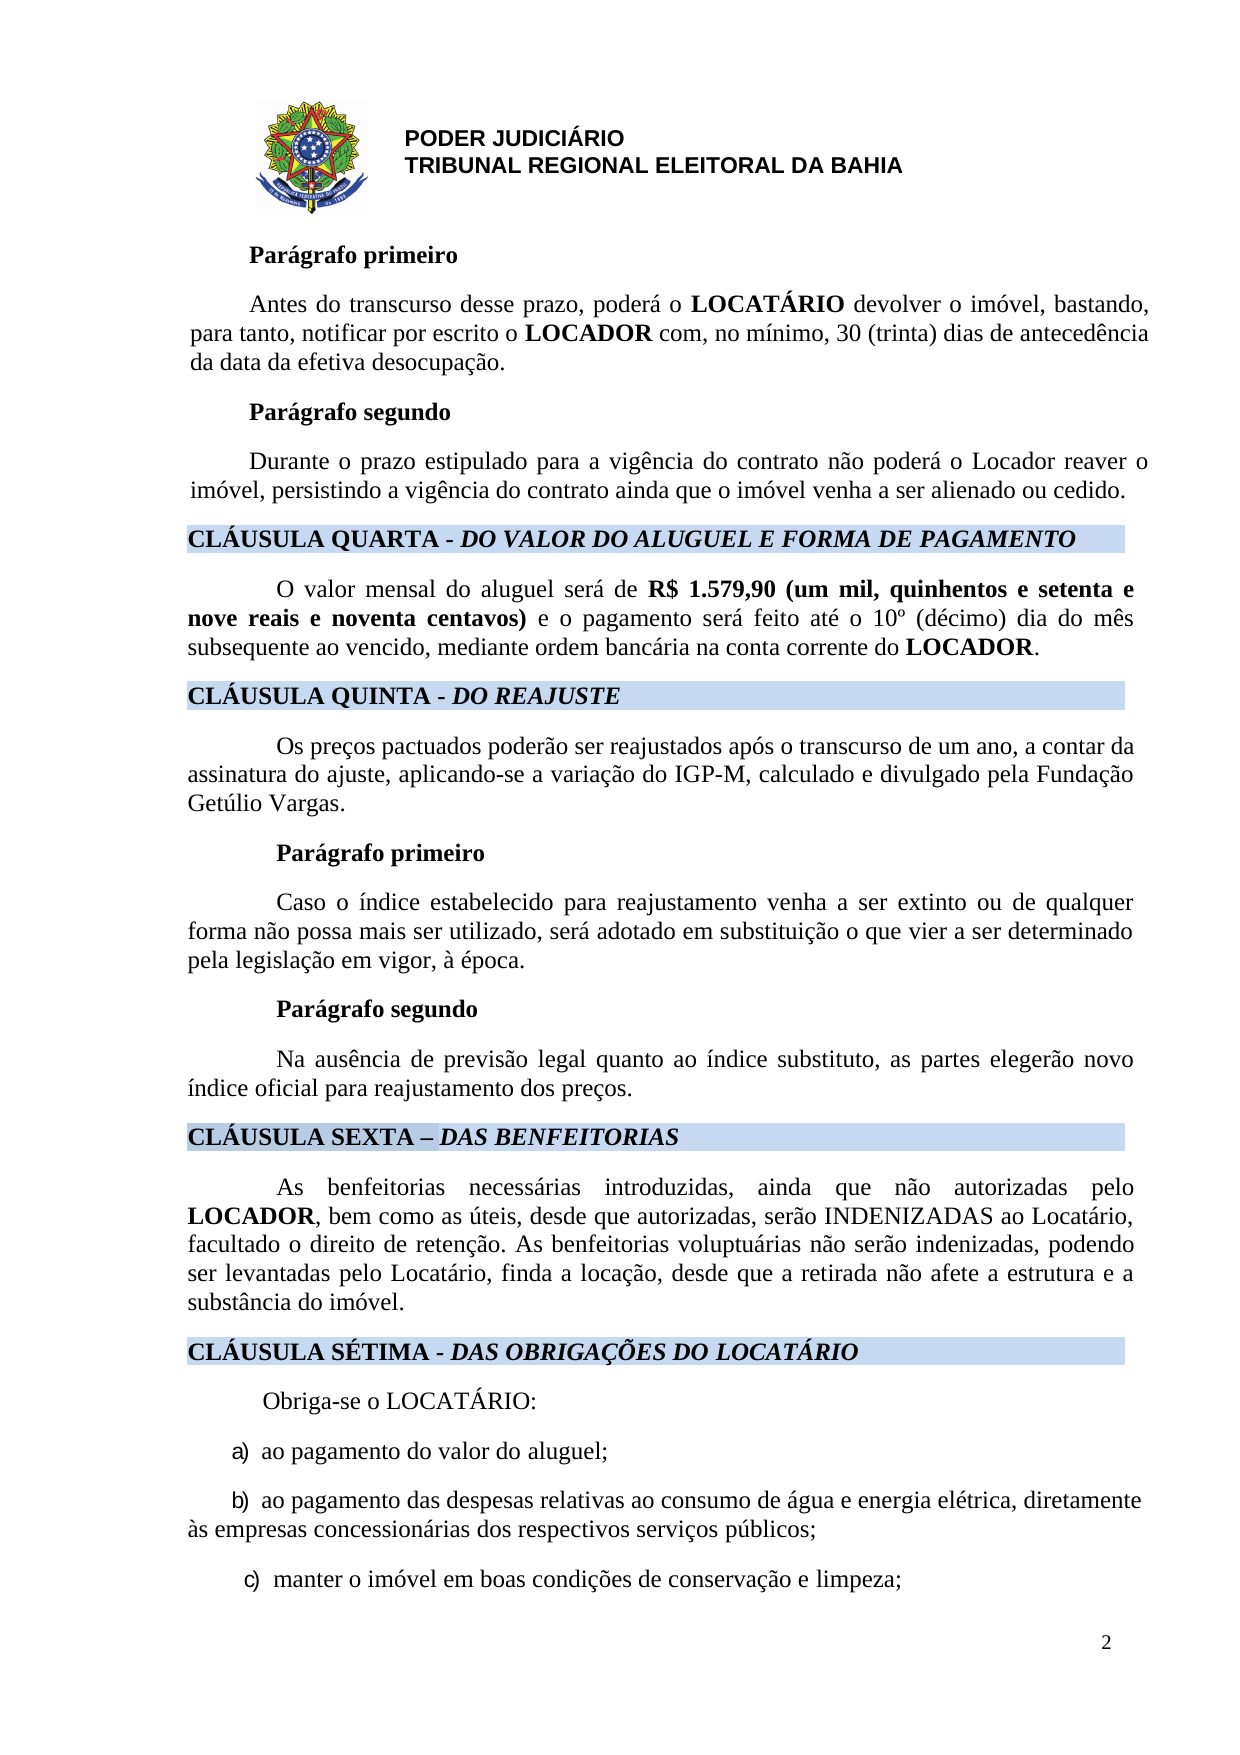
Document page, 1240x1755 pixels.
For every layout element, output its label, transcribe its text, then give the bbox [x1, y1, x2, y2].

text CLÁUSULA QUINTA - DO REAJUSTE [187, 681, 1135, 710]
text Parágrafo segundo [276, 994, 1135, 1023]
text Obriga-se o LOCATÁRIO: [262, 1386, 1164, 1415]
text Na ausência de previsão legal quanto ao índice substituto, as partes elegerão novo índice oficial para reajustamento dos preços. [187, 1044, 1135, 1102]
list ao pagamento do valor do aluguel; [175, 1436, 1164, 1464]
text Durante o prazo estipulado para a vigência do contrato não poderá o Locador reaver o imóvel, persistindo a vigência do contrato ainda que o imóvel venha a ser alienado ou cedido. [190, 446, 1149, 504]
text Caso o índice estabelecido para reajustamento venha a ser extinto ou de qualquer forma não possa mais ser utilizado, será adotado em substituição o que vier a ser determinado pela legislação em vigor, à época. [187, 887, 1135, 974]
text CLÁUSULA SÉTIMA - DAS OBRIGAÇÕES DO LOCATÁRIO [187, 1337, 1170, 1365]
subtitle CLÁUSULA SEXTA – DAS BENFEITORIAS [187, 1122, 1170, 1151]
subtitle Parágrafo segundo [190, 397, 1149, 425]
text Antes do transcurso desse prazo, poderá o LOCATÁRIO devolver o imóvel, bastando, para tanto, notificar por escrito o LOCADOR com, no mínimo, 30 (trinta) dias de antecedência da data da efetiva desocupação. [190, 289, 1149, 376]
text O valor mensal do aluguel será de R$ 1.579,90 (um mil, quinhentos e setenta e nove reais e noventa centavos) e o pagamento será feito até o 10º (décimo) dia do mês subsequente ao vencido, mediante ordem bancária na conta corrente do LOCADOR. [187, 574, 1135, 660]
subtitle Parágrafo primeiro [276, 838, 1135, 867]
text Os preços pactuados poderão ser reajustados após o transcurso de um ano, a contar da assinatura do ajuste, aplicando-se a variação do IGP-M, calculado e divulgado pela Fundação Getúlio Vargas. [187, 731, 1135, 817]
text CLÁUSULA QUARTA - DO VALOR DO ALUGUEL E FORMA DE PAGAMENTO [187, 524, 1170, 553]
text As benfeitorias necessárias introduzidas, ainda que não autorizadas pelo LOCADOR, bem como as úteis, desde que autorizadas, serão INDENIZADAS ao Locatário, facultado o direito de retenção. As benfeitorias voluptuárias não serão indenizadas, podendo ser levantadas pelo Locatário, finda a locação, desde que a retirada não afete a estrutura e a substância do imóvel. [187, 1172, 1135, 1316]
subtitle Parágrafo primeiro [190, 240, 1149, 269]
list manter o imóvel em boas condições de conservação e limpeza; [261, 1564, 1164, 1592]
list ao pagamento das despesas relativas ao consumo de água e energia elétrica, diretamente às empresas concessionárias dos respectivos serviços públicos; [175, 1485, 1164, 1543]
